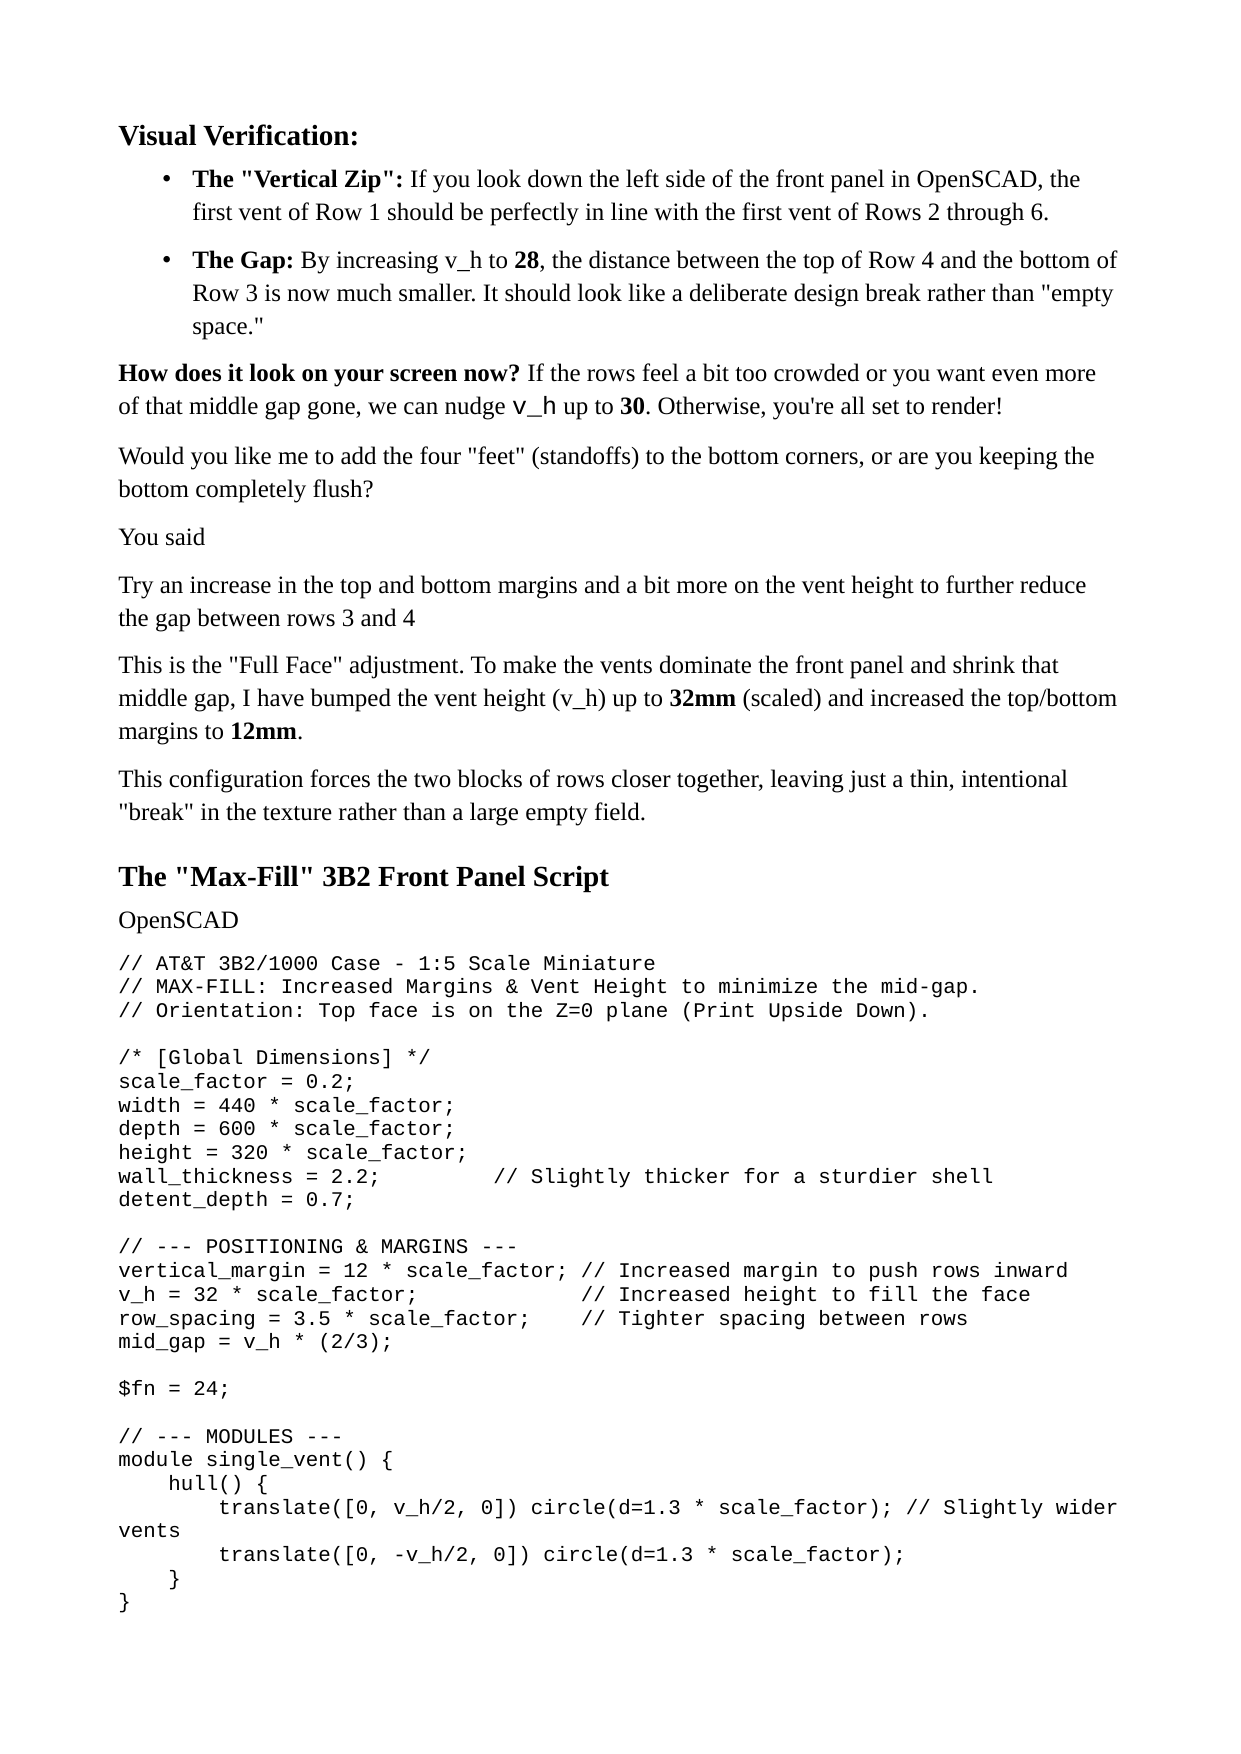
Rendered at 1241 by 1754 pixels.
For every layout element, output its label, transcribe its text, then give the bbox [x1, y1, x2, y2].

text // AT&T 3B2/1000 Case - 1:5 Scale Miniature [118, 953, 1122, 976]
text This is the "Full Face" adjustment. To make the vents dominate the front panel and shrink that middle gap, I have bumped the vent height (v_h) up to 32mm (scaled) and increased the top/bottom margins to 12mm. [118, 650, 1122, 745]
list The "Vertical Zip": If you look down the left side of the front panel in OpenSCAD, the first vent of Row 1 should be perfectly in line with the first vent of Rows 2 through 6. [162, 164, 1122, 226]
text mid_gap = v_h * (2/3); [118, 1331, 1122, 1355]
text /* [Global Dimensions] */ [118, 1047, 1122, 1071]
list The Gap: By increasing v_h to 28, the distance between the top of Row 4 and the bottom of Row 3 is now much smaller. It should look like a deliberate design break rather than "empty space." [162, 245, 1122, 339]
text // --- MODULES --- [118, 1426, 1122, 1449]
text depth = 600 * scale_factor; [118, 1118, 1122, 1142]
text // --- POSITIONING & MARGINS --- [118, 1237, 1122, 1260]
text height = 320 * scale_factor; [118, 1142, 1122, 1166]
subtitle Visual Verification: [118, 118, 1122, 152]
text scale_factor = 0.2; [118, 1071, 1122, 1095]
text translate([0, -v_h/2, 0]) circle(d=1.3 * scale_factor); [118, 1544, 1122, 1568]
text // Orientation: Top face is on the Z=0 plane (Print Upside Down). [118, 1000, 1122, 1024]
text This configuration forces the two blocks of rows closer together, leaving just a thin, intentional "break" in the texture rather than a large empty field. [118, 764, 1122, 826]
text $fn = 24; [118, 1378, 1122, 1402]
text How does it look on your screen now? If the rows feel a bit too crowded or you want even more of that middle gap gone, we can nudge v_h up to 30. Otherwise, you're all set to render! [118, 358, 1122, 422]
text // MAX-FILL: Increased Margins & Vent Height to minimize the mid-gap. [118, 976, 1122, 1000]
text vertical_margin = 12 * scale_factor; // Increased margin to push rows inward [118, 1260, 1122, 1284]
subtitle The "Max-Fill" 3B2 Front Panel Script [118, 859, 1122, 893]
text hull() { [118, 1473, 1122, 1497]
text } [118, 1568, 1122, 1591]
text width = 440 * scale_factor; [118, 1095, 1122, 1118]
text v_h = 32 * scale_factor; // Increased height to fill the face [118, 1284, 1122, 1307]
text Try an increase in the top and bottom margins and a bit more on the vent height to further reduce the gap between rows 3 and 4 [118, 570, 1122, 631]
text detent_depth = 0.7; [118, 1189, 1122, 1213]
text module single_vent() { [118, 1449, 1122, 1473]
text OpenSCAD [118, 905, 1122, 934]
text wall_thickness = 2.2; // Slightly thicker for a sturdier shell [118, 1166, 1122, 1189]
text Would you like me to add the four "feet" (standoffs) to the bottom corners, or are you keeping the bottom completely flush? [118, 441, 1122, 503]
text row_spacing = 3.5 * scale_factor; // Tighter spacing between rows [118, 1307, 1122, 1331]
text } [118, 1591, 1122, 1615]
text translate([0, v_h/2, 0]) circle(d=1.3 * scale_factor); // Slightly wider vents [118, 1497, 1122, 1544]
text You said [118, 522, 1122, 551]
